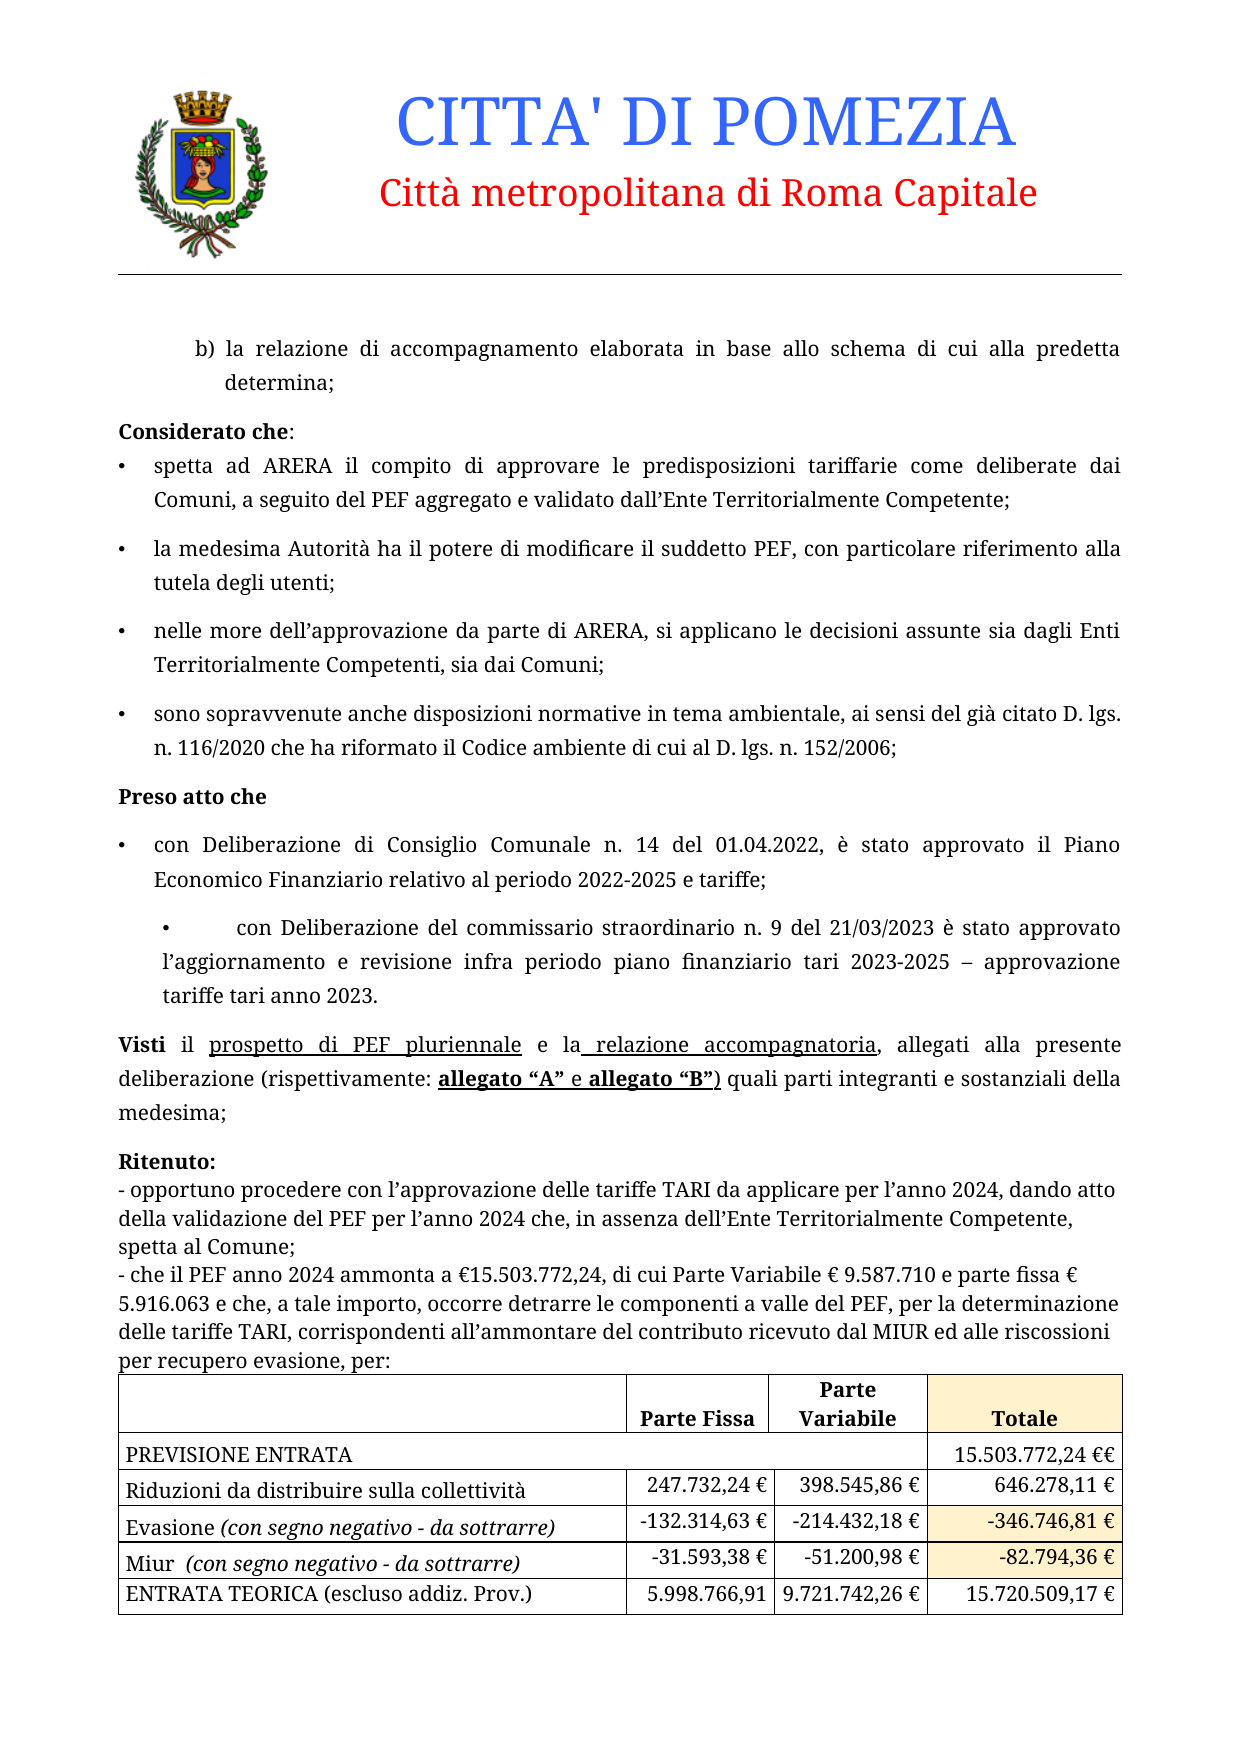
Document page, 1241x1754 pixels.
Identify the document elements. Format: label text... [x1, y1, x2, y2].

table_cell -51.200,98 € [775, 1543, 927, 1578]
table_cell ENTRATA TEORICA (escluso addiz. Prov.) [119, 1579, 626, 1614]
list con Deliberazione di Consiglio Comunale n. 14 del 01.04.2022, è stato approvato il Piano Economico Finanziario relativo al periodo 2022-2025 e tariffe; [118, 831, 1122, 893]
list nelle more dell’approvazione da parte di ARERA, si applicano le decisioni assunte sia dagli Enti Territorialmente Competenti, sia dai Comuni; [118, 617, 1122, 679]
table_cell 5.998.766,91 [627, 1579, 774, 1614]
table_header [119, 1375, 626, 1432]
table_cell Miur (con segno negativo - da sottrarre) [119, 1543, 626, 1578]
picture [125, 73, 282, 274]
text Visti il prospetto di PEF pluriennale e la relazione accompagnatoria, allegati alla presente deliberazione (rispettivamente: allegato “A” e allegato “B”) quali parti integranti e sostanziali della medesima; [118, 1030, 1122, 1127]
table_header Parte Variabile [769, 1375, 927, 1432]
table_cell PREVISIONE ENTRATA [119, 1433, 927, 1469]
text Considerato che: [118, 417, 1122, 446]
table_cell -214.432,18 € [775, 1506, 927, 1541]
table_cell -346.746,81 € [928, 1506, 1122, 1541]
table_header Parte Fissa [627, 1375, 768, 1432]
table_header Totale [928, 1375, 1122, 1432]
table_cell 398.545,86 € [775, 1470, 927, 1505]
table_cell -132.314,63 € [627, 1506, 774, 1541]
list sono sopravvenute anche disposizioni normative in tema ambientale, ai sensi del già citato D. lgs. n. 116/2020 che ha riformato il Codice ambiente di cui al D. lgs. n. 152/2006; [118, 699, 1122, 762]
list spetta ad ARERA il compito di approvare le predisposizioni tariffarie come deliberate dai Comuni, a seguito del PEF aggregato e validato dall’Ente Territorialmente Competente; [118, 451, 1122, 514]
text - che il PEF anno 2024 ammonta a €15.503.772,24, di cui Parte Variabile € 9.587.710 e parte fissa € 5.916.063 e che, a tale importo, occorre detrarre le componenti a valle del PEF, per la determinazione delle tariffe TARI, corrispondenti all’ammontare del contributo ricevuto dal MIUR ed alle riscossioni per recupero evasione, per: [118, 1261, 1122, 1374]
table_cell 15.503.772,24 €€ [928, 1433, 1122, 1469]
table_cell -31.593,38 € [627, 1543, 774, 1578]
text Ritenuto: [118, 1147, 1122, 1175]
table_cell Riduzioni da distribuire sulla collettività [119, 1470, 626, 1505]
table_cell Evasione (con segno negativo - da sottrarre) [119, 1506, 626, 1541]
text - opportuno procedere con l’approvazione delle tariffe TARI da applicare per l’anno 2024, dando atto della validazione del PEF per l’anno 2024 che, in assenza dell’Ente Territorialmente Competente, spetta al Comune; [118, 1175, 1122, 1261]
table_cell 9.721.742,26 € [775, 1579, 927, 1614]
table_cell 247.732,24 € [627, 1470, 774, 1505]
table_cell 15.720.509,17 € [928, 1579, 1122, 1614]
text Preso atto che [118, 782, 1122, 810]
table_cell 646.278,11 € [928, 1470, 1122, 1505]
text b) la relazione di accompagnamento elaborata in base allo schema di cui alla predetta determina; [195, 334, 1122, 397]
table_cell -82.794,36 € [928, 1543, 1122, 1578]
list con Deliberazione del commissario straordinario n. 9 del 21/03/2023 è stato approvato l’aggiornamento e revisione infra periodo piano finanziario tari 2023-2025 – approvazione tariffe tari anno 2023. [162, 913, 1122, 1010]
list la medesima Autorità ha il potere di modificare il suddetto PEF, con particolare riferimento alla tutela degli utenti; [118, 534, 1122, 596]
